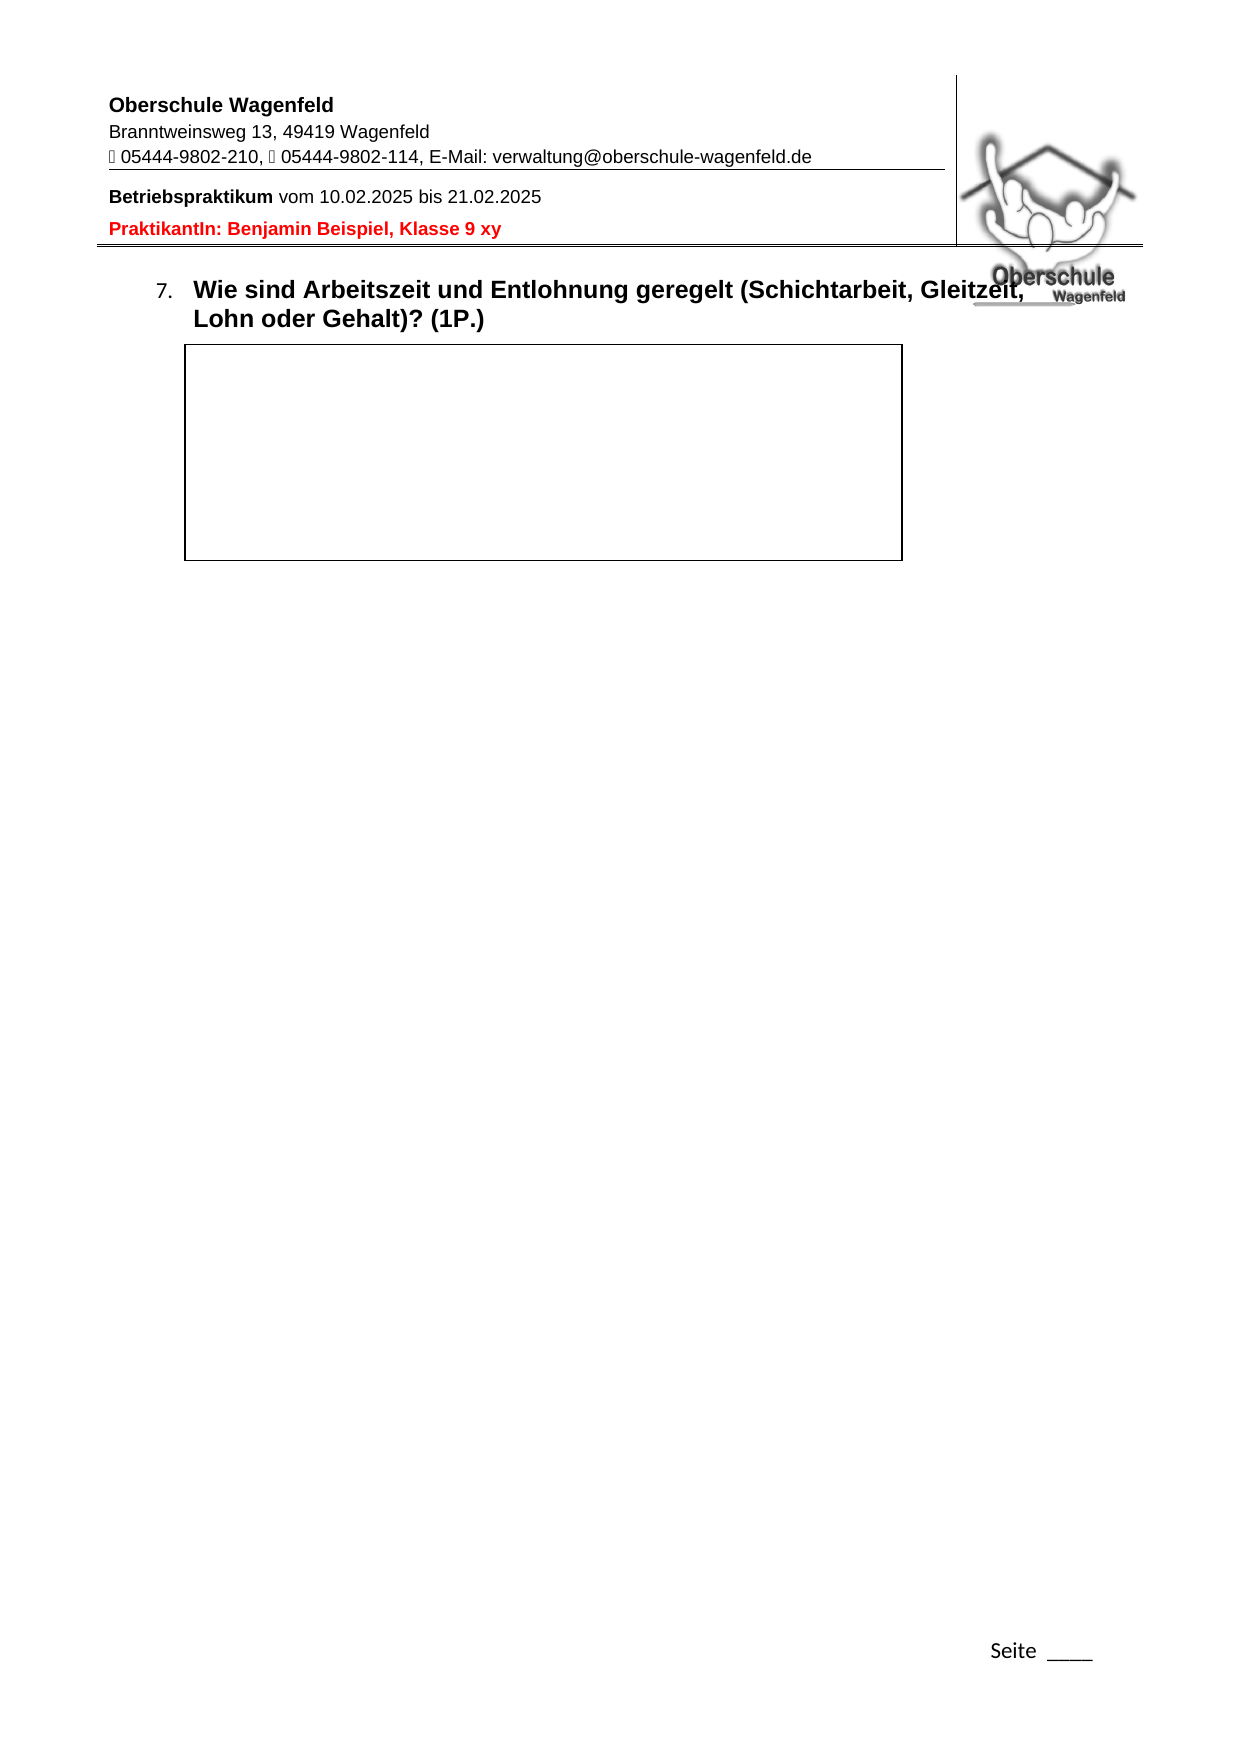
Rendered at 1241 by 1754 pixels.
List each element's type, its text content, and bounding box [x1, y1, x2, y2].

list [186, 345, 901, 560]
list Wie sind Arbeitszeit und Entlohnung geregelt (Schichtarbeit, Gleitzeit, Lohn oder Gehalt)? (1P.) [156, 275, 1093, 333]
